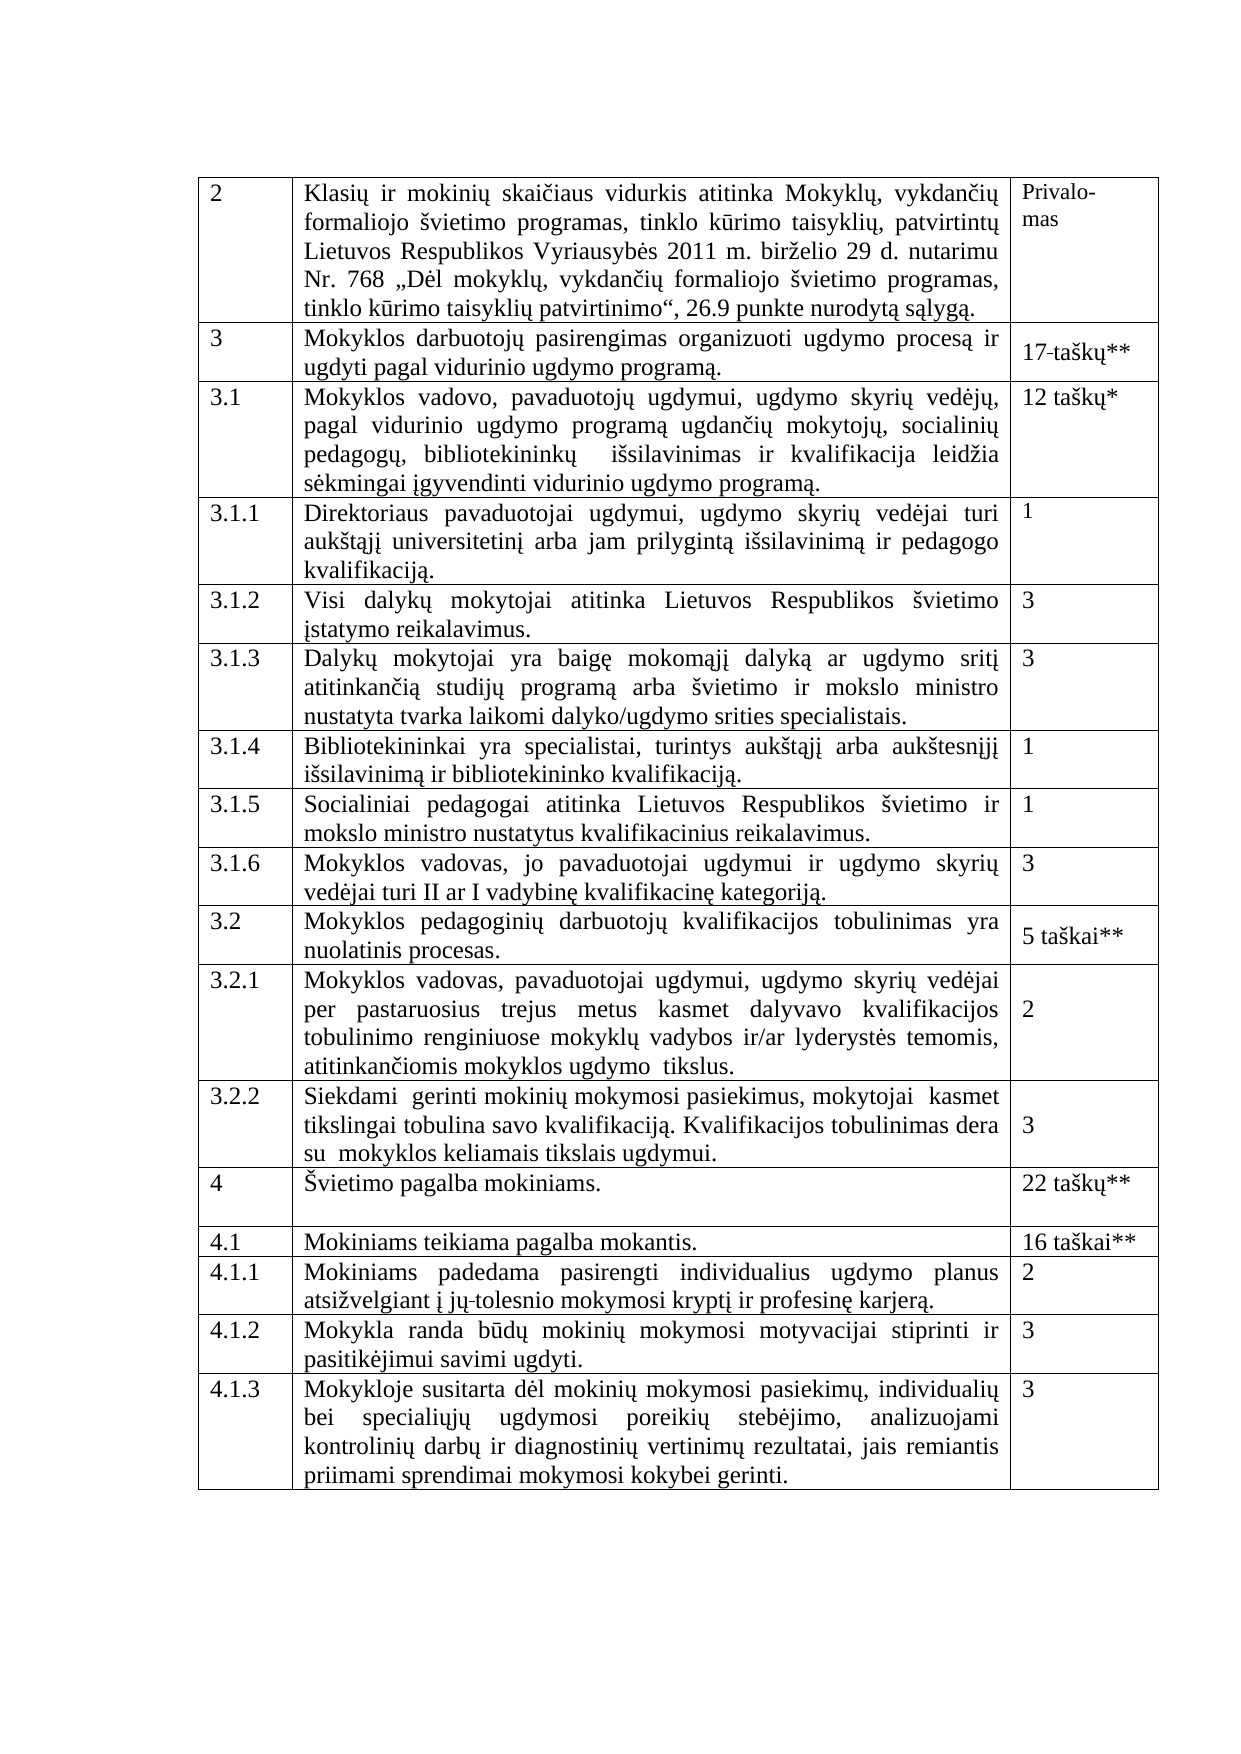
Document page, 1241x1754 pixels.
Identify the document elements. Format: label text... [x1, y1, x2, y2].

table_cell 3 [1011, 848, 1158, 905]
table_cell 1 [1011, 498, 1158, 584]
table_cell Mokiniams teikiama pagalba mokantis. [293, 1227, 1010, 1256]
table_cell 3.2.1 [199, 965, 292, 1080]
table_cell 3.1.4 [199, 731, 292, 788]
table_cell 3.2 [199, 906, 292, 964]
table_cell 2 [1011, 1257, 1158, 1314]
table_cell 4.1.2 [199, 1315, 292, 1373]
table_cell Socialiniai pedagogai atitinka Lietuvos Respublikos švietimo ir mokslo ministro nustatytus kvalifikacinius reikalavimus. [293, 789, 1010, 847]
table_cell 3.1.3 [199, 644, 292, 730]
table_cell Dalykų mokytojai yra baigę mokomąjį dalyką ar ugdymo sritį atitinkančią studijų programą arba švietimo ir mokslo ministro nustatyta tvarka laikomi dalyko/ugdymo srities specialistais. [293, 644, 1010, 730]
table_cell 22 taškų** [1011, 1168, 1158, 1226]
table_cell 1 [1011, 789, 1158, 847]
table_cell Klasių ir mokinių skaičiaus vidurkis atitinka Mokyklų, vykdančių formaliojo švietimo programas, tinklo kūrimo taisyklių, patvirtintų Lietuvos Respublikos Vyriausybės 2011 m. birželio 29 d. nutarimu Nr. 768 „Dėl mokyklų, vykdančių formaliojo švietimo programas, tinklo kūrimo taisyklių patvirtinimo“, 26.9 punkte nurodytą sąlygą. [293, 178, 1010, 322]
table_cell 3.2.2 [199, 1081, 292, 1167]
table_cell Bibliotekininkai yra specialistai, turintys aukštąjį arba aukštesnįjį išsilavinimą ir bibliotekininko kvalifikaciją. [293, 731, 1010, 788]
table_cell Privalo- mas [1011, 178, 1158, 322]
table_cell 4 [199, 1168, 292, 1226]
table_cell 3.1.1 [199, 498, 292, 584]
table_cell 4.1 [199, 1227, 292, 1256]
table_cell Mokyklos pedagoginių darbuotojų kvalifikacijos tobulinimas yra nuolatinis procesas. [293, 906, 1010, 964]
table_cell 3 [1011, 644, 1158, 730]
table_cell 3.1.2 [199, 585, 292, 642]
table_cell 3 [1011, 1374, 1158, 1489]
table_cell Švietimo pagalba mokiniams. [293, 1168, 1010, 1226]
table_cell 3.1.6 [199, 848, 292, 905]
table_cell Mokyklos vadovo, pavaduotojų ugdymui, ugdymo skyrių vedėjų, pagal vidurinio ugdymo programą ugdančių mokytojų, socialinių pedagogų, bibliotekininkų išsilavinimas ir kvalifikacija leidžia sėkmingai įgyvendinti vidurinio ugdymo programą. [293, 382, 1010, 497]
table_cell 12 taškų* [1011, 382, 1158, 497]
table_cell 3.1.5 [199, 789, 292, 847]
table_cell Direktoriaus pavaduotojai ugdymui, ugdymo skyrių vedėjai turi aukštąjį universitetinį arba jam prilygintą išsilavinimą ir pedagogo kvalifikaciją. [293, 498, 1010, 584]
table_cell 17 taškų** [1011, 323, 1158, 381]
table_cell 2 [199, 178, 292, 322]
table_cell 16 taškai** [1011, 1227, 1158, 1256]
table_cell 3 [1011, 1315, 1158, 1373]
table_cell 5 taškai** [1011, 906, 1158, 964]
table_cell Mokyklos vadovas, jo pavaduotojai ugdymui ir ugdymo skyrių vedėjai turi II ar I vadybinę kvalifikacinę kategoriją. [293, 848, 1010, 905]
table_cell Mokyklos vadovas, pavaduotojai ugdymui, ugdymo skyrių vedėjai per pastaruosius trejus metus kasmet dalyvavo kvalifikacijos tobulinimo renginiuose mokyklų vadybos ir/ar lyderystės temomis, atitinkančiomis mokyklos ugdymo tikslus. [293, 965, 1010, 1080]
table_cell 3 [1011, 585, 1158, 642]
table_cell 4.1.1 [199, 1257, 292, 1314]
table_cell 2 [1011, 965, 1158, 1080]
table_cell Mokykloje susitarta dėl mokinių mokymosi pasiekimų, individualių bei specialiųjų ugdymosi poreikių stebėjimo, analizuojami kontrolinių darbų ir diagnostinių vertinimų rezultatai, jais remiantis priimami sprendimai mokymosi kokybei gerinti. [293, 1374, 1010, 1489]
table_cell 4.1.3 [199, 1374, 292, 1489]
table_cell 1 [1011, 731, 1158, 788]
table_cell Mokiniams padedama pasirengti individualius ugdymo planus atsižvelgiant į jų tolesnio mokymosi kryptį ir profesinę karjerą. [293, 1257, 1010, 1314]
table_cell 3 [1011, 1081, 1158, 1167]
table_cell 3.1 [199, 382, 292, 497]
table_cell Visi dalykų mokytojai atitinka Lietuvos Respublikos švietimo įstatymo reikalavimus. [293, 585, 1010, 642]
table_cell 3 [199, 323, 292, 381]
table_cell Mokyklos darbuotojų pasirengimas organizuoti ugdymo procesą ir ugdyti pagal vidurinio ugdymo programą. [293, 323, 1010, 381]
table_cell Siekdami gerinti mokinių mokymosi pasiekimus, mokytojai kasmet tikslingai tobulina savo kvalifikaciją. Kvalifikacijos tobulinimas dera su mokyklos keliamais tikslais ugdymui. [293, 1081, 1010, 1167]
table_cell Mokykla randa būdų mokinių mokymosi motyvacijai stiprinti ir pasitikėjimui savimi ugdyti. [293, 1315, 1010, 1373]
